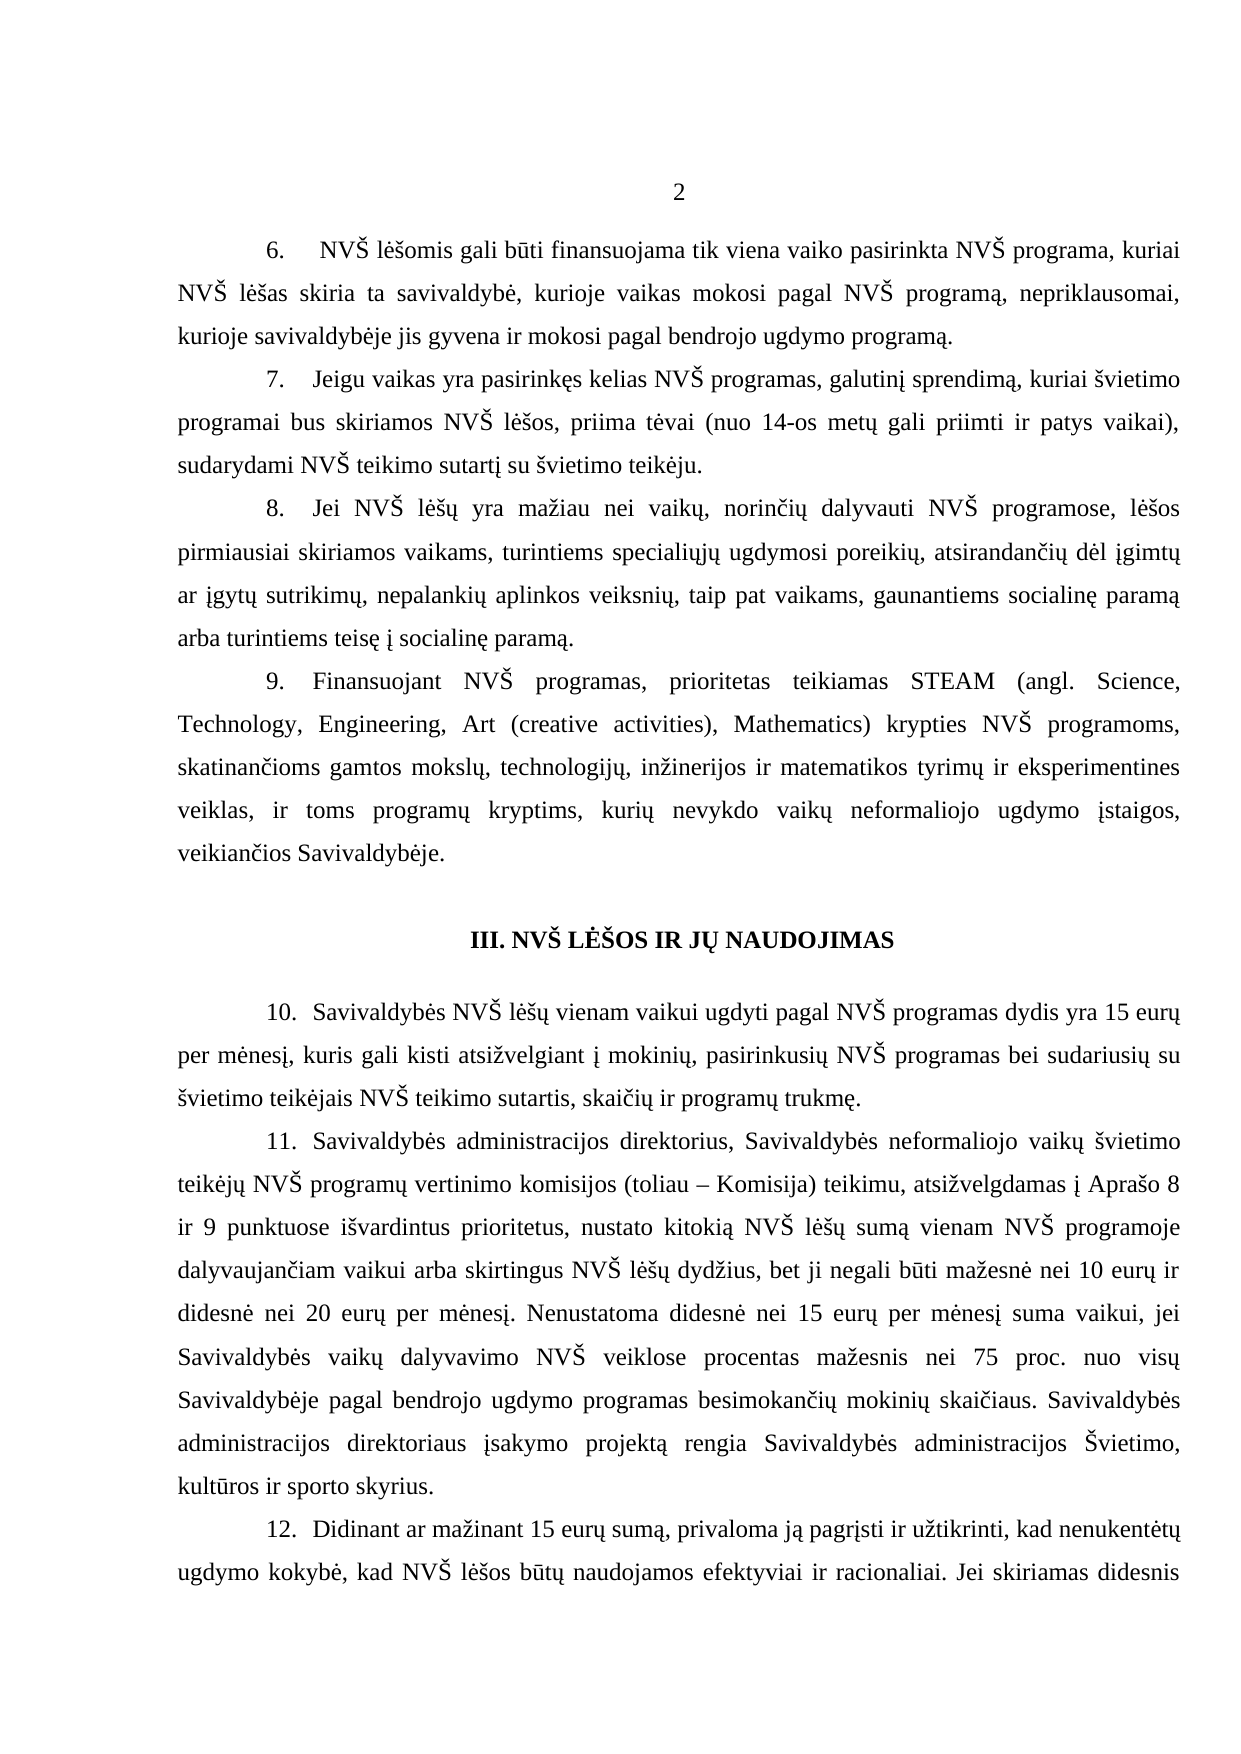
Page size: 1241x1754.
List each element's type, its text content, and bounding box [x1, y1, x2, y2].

text 9. Finansuojant NVŠ programas, prioritetas teikiamas STEAM (angl. Science, Technology, Engineering, Art (creative activities), Mathematics) krypties NVŠ programoms, skatinančioms gamtos mokslų, technologijų, inžinerijos ir matematikos tyrimų ir eksperimentines veiklas, ir toms programų kryptims, kurių nevykdo vaikų neformaliojo ugdymo įstaigos, veikiančios Savivaldybėje. [177, 666, 1181, 867]
text 11. Savivaldybės administracijos direktorius, Savivaldybės neformaliojo vaikų švietimo teikėjų NVŠ programų vertinimo komisijos (toliau – Komisija) teikimu, atsižvelgdamas į Aprašo 8 ir 9 punktuose išvardintus prioritetus, nustato kitokią NVŠ lėšų sumą vienam NVŠ programoje dalyvaujančiam vaikui arba skirtingus NVŠ lėšų dydžius, bet ji negali būti mažesnė nei 10 eurų ir didesnė nei 20 eurų per mėnesį. Nenustatoma didesnė nei 15 eurų per mėnesį suma vaikui, jei Savivaldybės vaikų dalyvavimo NVŠ veiklose procentas mažesnis nei 75 proc. nuo visų Savivaldybėje pagal bendrojo ugdymo programas besimokančių mokinių skaičiaus. Savivaldybės administracijos direktoriaus įsakymo projektą rengia Savivaldybės administracijos Švietimo, kultūros ir sporto skyrius. [177, 1126, 1181, 1500]
text 7. Jeigu vaikas yra pasirinkęs kelias NVŠ programas, galutinį sprendimą, kuriai švietimo programai bus skiriamos NVŠ lėšos, priima tėvai (nuo 14-os metų gali priimti ir patys vaikai), sudarydami NVŠ teikimo sutartį su švietimo teikėju. [177, 364, 1181, 479]
text 10. Savivaldybės NVŠ lėšų vienam vaikui ugdyti pagal NVŠ programas dydis yra 15 eurų per mėnesį, kuris gali kisti atsižvelgiant į mokinių, pasirinkusių NVŠ programas bei sudariusių su švietimo teikėjais NVŠ teikimo sutartis, skaičių ir programų trukmę. [177, 997, 1181, 1112]
text III. NVŠ LĖŠOS IR JŲ NAUDOJIMAS [177, 925, 1181, 953]
text 6. NVŠ lėšomis gali būti finansuojama tik viena vaiko pasirinkta NVŠ programa, kuriai NVŠ lėšas skiria ta savivaldybė, kurioje vaikas mokosi pagal NVŠ programą, nepriklausomai, kurioje savivaldybėje jis gyvena ir mokosi pagal bendrojo ugdymo programą. [177, 235, 1181, 350]
text 8. Jei NVŠ lėšų yra mažiau nei vaikų, norinčių dalyvauti NVŠ programose, lėšos pirmiausiai skiriamos vaikams, turintiems specialiųjų ugdymosi poreikių, atsirandančių dėl įgimtų ar įgytų sutrikimų, nepalankių aplinkos veiksnių, taip pat vaikams, gaunantiems socialinę paramą arba turintiems teisę į socialinę paramą. [177, 493, 1181, 652]
text 12. Didinant ar mažinant 15 eurų sumą, privaloma ją pagrįsti ir užtikrinti, kad nenukentėtų ugdymo kokybė, kad NVŠ lėšos būtų naudojamos efektyviai ir racionaliai. Jei skiriamas didesnis [177, 1514, 1181, 1586]
